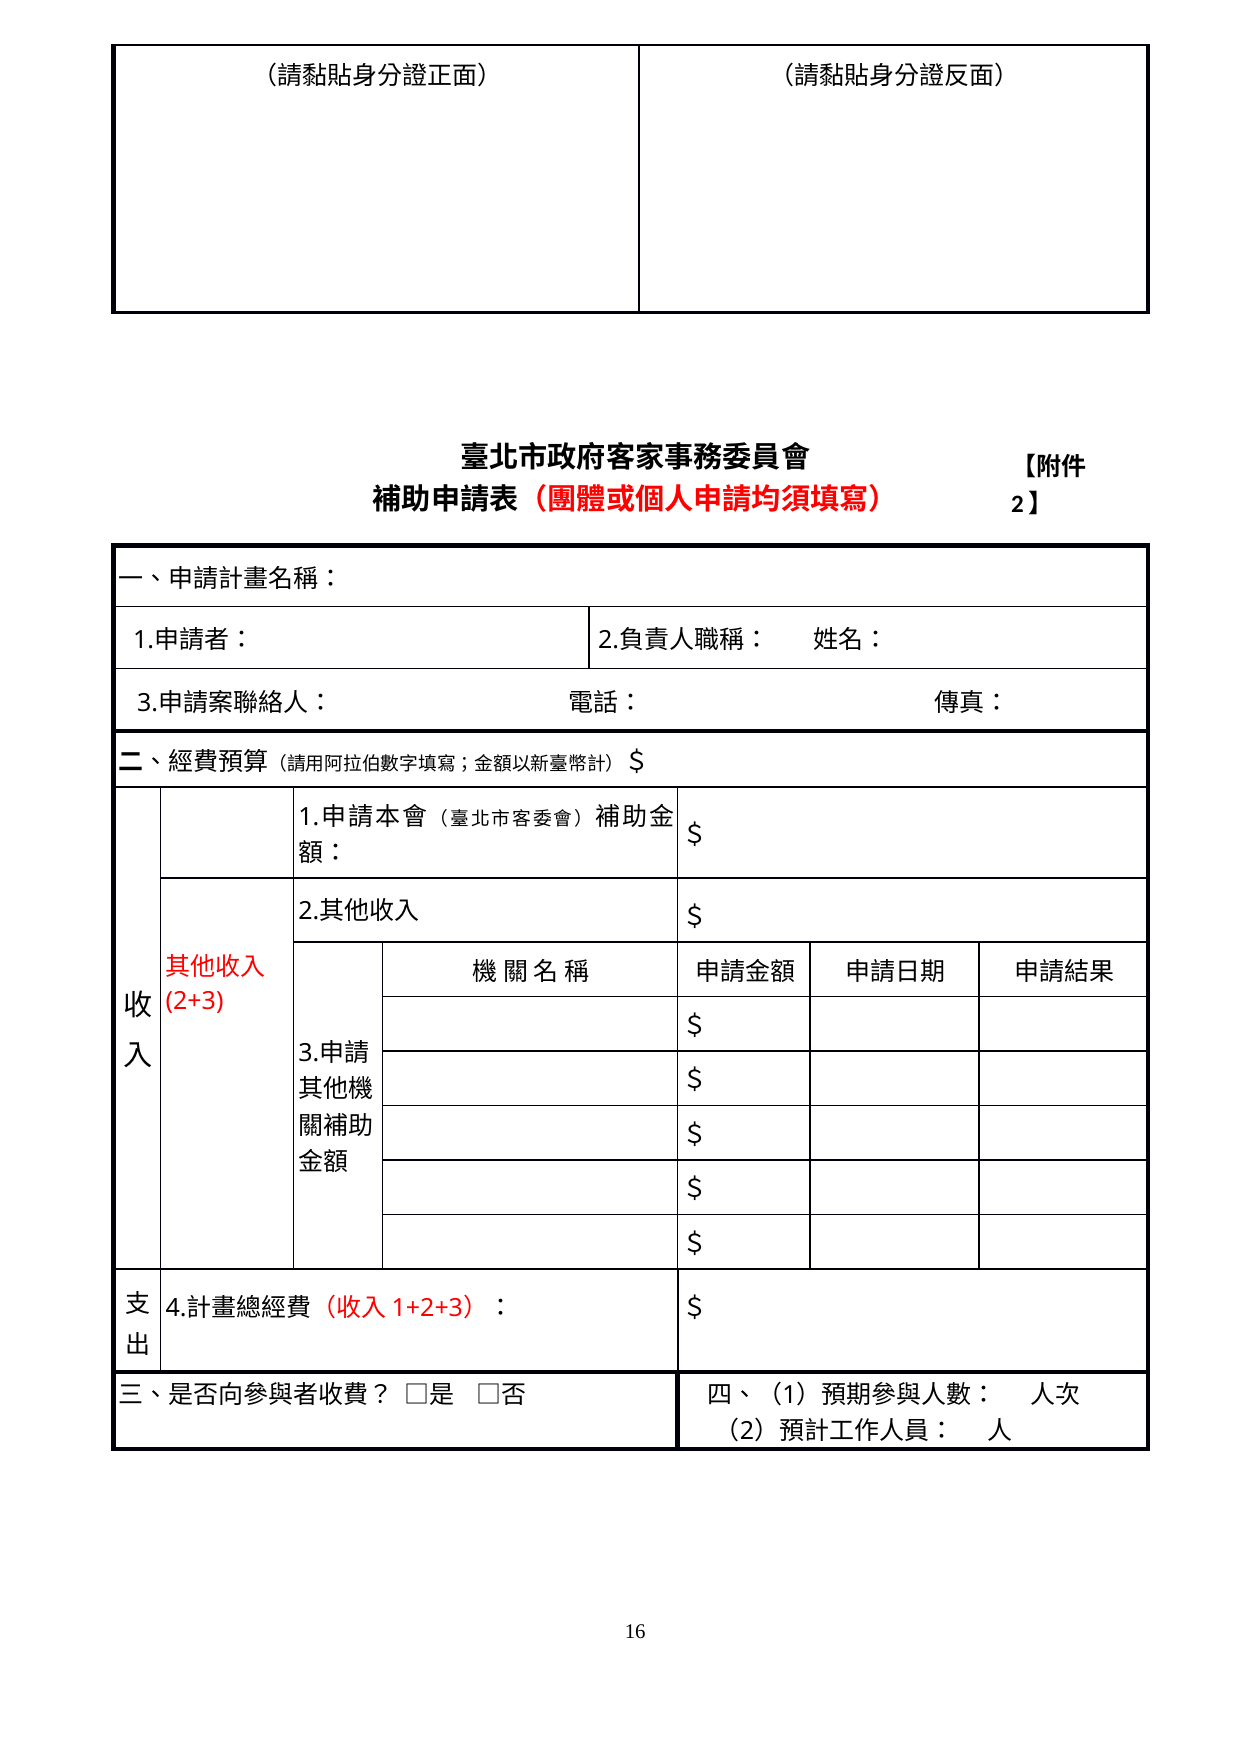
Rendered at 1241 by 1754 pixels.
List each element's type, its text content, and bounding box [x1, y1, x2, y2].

table_cell [811, 1161, 978, 1213]
table_cell [383, 997, 677, 1050]
table_cell [980, 1161, 1146, 1213]
table_cell 4.計畫總經費（收入1+2+3）： [161, 1270, 677, 1369]
table_cell 申請結果 [980, 943, 1146, 996]
table_cell （請黏貼身分證反面） [640, 46, 1146, 311]
table_cell [980, 1106, 1146, 1159]
table_cell 3.申請其他機關補助金額 [294, 943, 382, 1268]
table_cell ＄ [678, 788, 1146, 877]
table_header 一、申請計畫名稱： [116, 548, 1146, 606]
table_cell 申請金額 [678, 943, 809, 996]
text 補助申請表（團體或個人申請均須填寫） [118, 475, 1152, 518]
table_cell 傳真： [929, 669, 1146, 729]
table_cell 2.負責人職稱： 姓名： [590, 607, 1146, 667]
table_cell 1.申請者： [116, 607, 588, 667]
table_cell 三、是否向參與者收費？ □是 □否 [116, 1374, 675, 1447]
table_cell [383, 1052, 677, 1104]
table_cell 機 關 名 稱 [383, 943, 677, 996]
table_cell [811, 1052, 978, 1104]
table_cell ＄ [678, 1052, 809, 1104]
table_cell 其他收入(2+3) [161, 879, 293, 1268]
table_cell 電話： [564, 669, 929, 729]
table_cell ＄ [678, 1161, 809, 1213]
table_cell （請黏貼身分證正面） [116, 46, 638, 311]
table_cell [383, 1106, 677, 1159]
table_cell ＄ [679, 1270, 1146, 1369]
table_cell ＄ [678, 879, 1146, 941]
table_cell 收 入 [116, 788, 160, 1268]
table_cell [161, 788, 293, 877]
table_cell 二、經費預算（請用阿拉伯數字填寫；金額以新臺幣計）＄ [116, 733, 1146, 786]
table_cell ＄ [678, 997, 809, 1050]
table_cell 申請日期 [811, 943, 978, 996]
table_cell 1.申請本會（臺北市客委會）補助金額： [294, 788, 677, 877]
table_cell 支出 [116, 1270, 160, 1369]
table_cell [811, 997, 978, 1050]
table_cell 2.其他收入 [294, 879, 677, 941]
table_cell [811, 1106, 978, 1159]
table_cell [811, 1215, 978, 1268]
table_cell 3.申請案聯絡人： [116, 669, 564, 729]
text 臺北市政府客家事務委員會 [118, 433, 1152, 475]
table_cell [383, 1161, 677, 1213]
table_cell [980, 1215, 1146, 1268]
table_cell ＄ [678, 1215, 809, 1268]
table_cell [980, 1052, 1146, 1104]
table_cell [980, 997, 1146, 1050]
table_cell [383, 1215, 677, 1268]
table_cell ＄ [678, 1106, 809, 1159]
table_cell 四、（1）預期參與人數： 人次 （2）預計工作人員： 人 [680, 1374, 1146, 1447]
